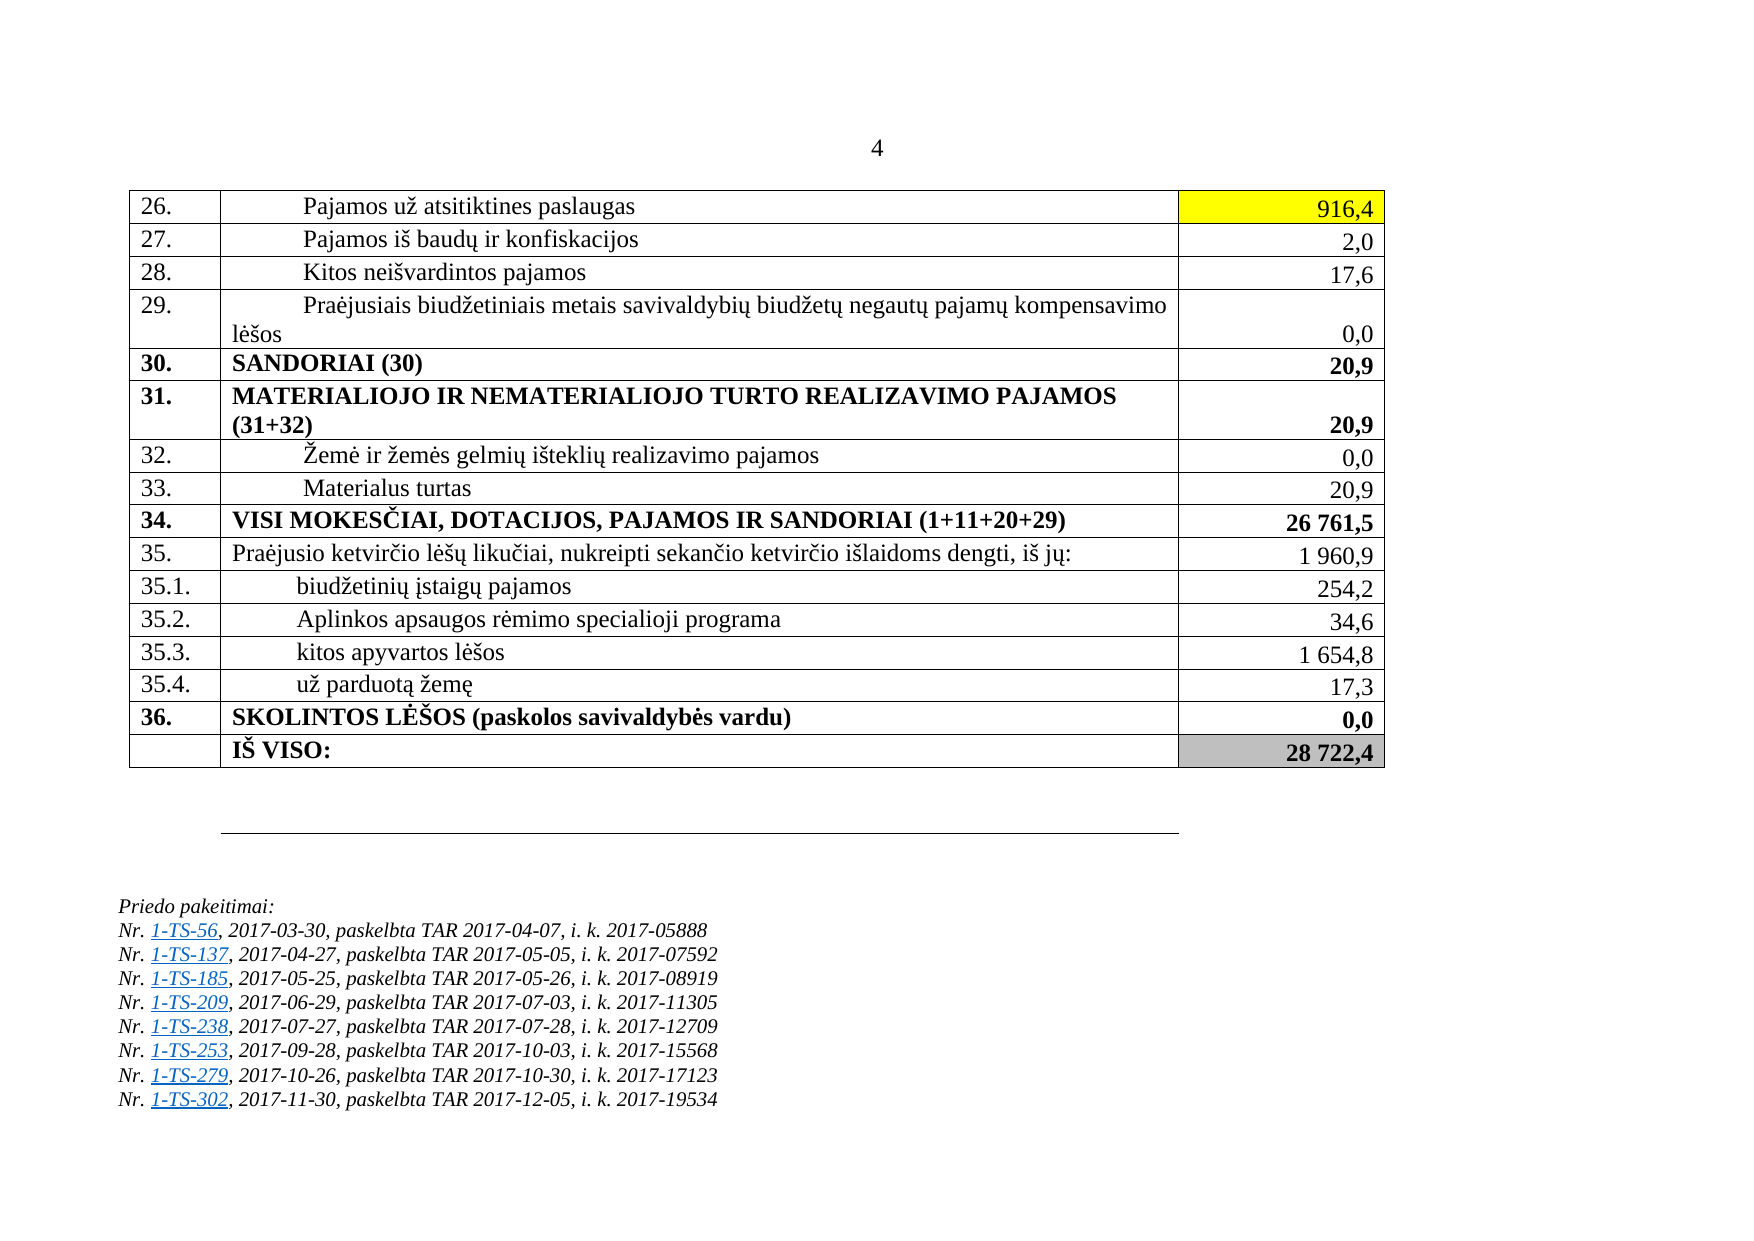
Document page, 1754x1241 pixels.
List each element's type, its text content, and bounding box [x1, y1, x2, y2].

table_cell 254,2 [1179, 571, 1384, 603]
table_cell Kitos neišvardintos pajamos [221, 257, 1178, 289]
table_cell 35.2. [130, 604, 220, 636]
table_cell 28. [130, 257, 220, 289]
table_cell 17,3 [1179, 670, 1384, 701]
table_cell 30. [130, 349, 220, 380]
table_cell Pajamos už atsitiktines paslaugas [221, 191, 1178, 223]
table_cell 20,9 [1179, 349, 1384, 380]
table_cell Materialus turtas [221, 473, 1178, 504]
table_cell 916,4 [1179, 191, 1384, 223]
table_cell [221, 834, 1179, 865]
text Nr. 1-TS-137, 2017-04-27, paskelbta TAR 2017-05-05, i. k. 2017-07592 [118, 942, 1636, 966]
table_cell Praėjusiais biudžetiniais metais savivaldybių biudžetų negautų pajamų kompensavimo lėšos [221, 290, 1178, 347]
table_cell 17,6 [1179, 257, 1384, 289]
table_cell Pajamos iš baudų ir konfiskacijos [221, 224, 1178, 256]
table_cell IŠ VISO: [221, 735, 1178, 767]
table_cell VISI MOKESČIAI, DOTACIJOS, PAJAMOS IR SANDORIAI (1+11+20+29) [221, 505, 1178, 537]
table_cell 2,0 [1179, 224, 1384, 256]
table_cell [129, 833, 221, 865]
text Nr. 1-TS-279, 2017-10-26, paskelbta TAR 2017-10-30, i. k. 2017-17123 [118, 1062, 1636, 1087]
table_cell 20,9 [1179, 473, 1384, 504]
table_cell MATERIALIOJO IR NEMATERIALIOJO TURTO REALIZAVIMO PAJAMOS (31+32) [221, 381, 1178, 439]
table_cell 0,0 [1179, 290, 1384, 347]
table_cell [1179, 800, 1384, 832]
text Nr. 1-TS-253, 2017-09-28, paskelbta TAR 2017-10-03, i. k. 2017-15568 [118, 1038, 1636, 1062]
table_cell biudžetinių įstaigų pajamos [221, 571, 1178, 603]
table_cell 32. [130, 440, 220, 472]
table_cell SKOLINTOS LĖŠOS (paskolos savivaldybės vardu) [221, 702, 1178, 734]
table_cell SANDORIAI (30) [221, 349, 1178, 380]
table_cell 31. [130, 381, 220, 439]
table_cell 26. [130, 191, 220, 223]
table_cell 26 761,5 [1179, 505, 1384, 537]
table_cell [129, 768, 221, 800]
table_cell 34. [130, 505, 220, 537]
text Priedo pakeitimai: [118, 894, 1636, 918]
table_cell 27. [130, 224, 220, 256]
table_cell [221, 768, 1179, 800]
table_cell kitos apyvartos lėšos [221, 637, 1178, 668]
table_cell [129, 800, 221, 832]
text Nr. 1-TS-185, 2017-05-25, paskelbta TAR 2017-05-26, i. k. 2017-08919 [118, 966, 1636, 990]
text Nr. 1-TS-209, 2017-06-29, paskelbta TAR 2017-07-03, i. k. 2017-11305 [118, 990, 1636, 1014]
table_cell 29. [130, 290, 220, 347]
table_cell 36. [130, 702, 220, 734]
table_cell [1179, 768, 1384, 800]
table_cell 1 960,9 [1179, 538, 1384, 570]
table_cell 35. [130, 538, 220, 570]
table_cell 33. [130, 473, 220, 504]
table_cell 35.1. [130, 571, 220, 603]
table_cell 1 654,8 [1179, 637, 1384, 668]
table_cell Aplinkos apsaugos rėmimo specialioji programa [221, 604, 1178, 636]
table_cell Praėjusio ketvirčio lėšų likučiai, nukreipti sekančio ketvirčio išlaidoms dengti, iš jų: [221, 538, 1178, 570]
text Nr. 1-TS-302, 2017-11-30, paskelbta TAR 2017-12-05, i. k. 2017-19534 [118, 1087, 1636, 1111]
table_cell 0,0 [1179, 440, 1384, 472]
table_cell už parduotą žemę [221, 670, 1178, 701]
text Nr. 1-TS-238, 2017-07-27, paskelbta TAR 2017-07-28, i. k. 2017-12709 [118, 1014, 1636, 1038]
text Nr. 1-TS-56, 2017-03-30, paskelbta TAR 2017-04-07, i. k. 2017-05888 [118, 918, 1636, 942]
table_cell 34,6 [1179, 604, 1384, 636]
table_cell 20,9 [1179, 381, 1384, 439]
table_cell 28 722,4 [1179, 735, 1384, 767]
table_cell Žemė ir žemės gelmių išteklių realizavimo pajamos [221, 440, 1178, 472]
table_cell [221, 800, 1179, 832]
table_cell [130, 735, 220, 767]
table_cell 0,0 [1179, 702, 1384, 734]
table_cell [1179, 833, 1384, 865]
table_cell 35.4. [130, 670, 220, 701]
table_cell 35.3. [130, 637, 220, 668]
